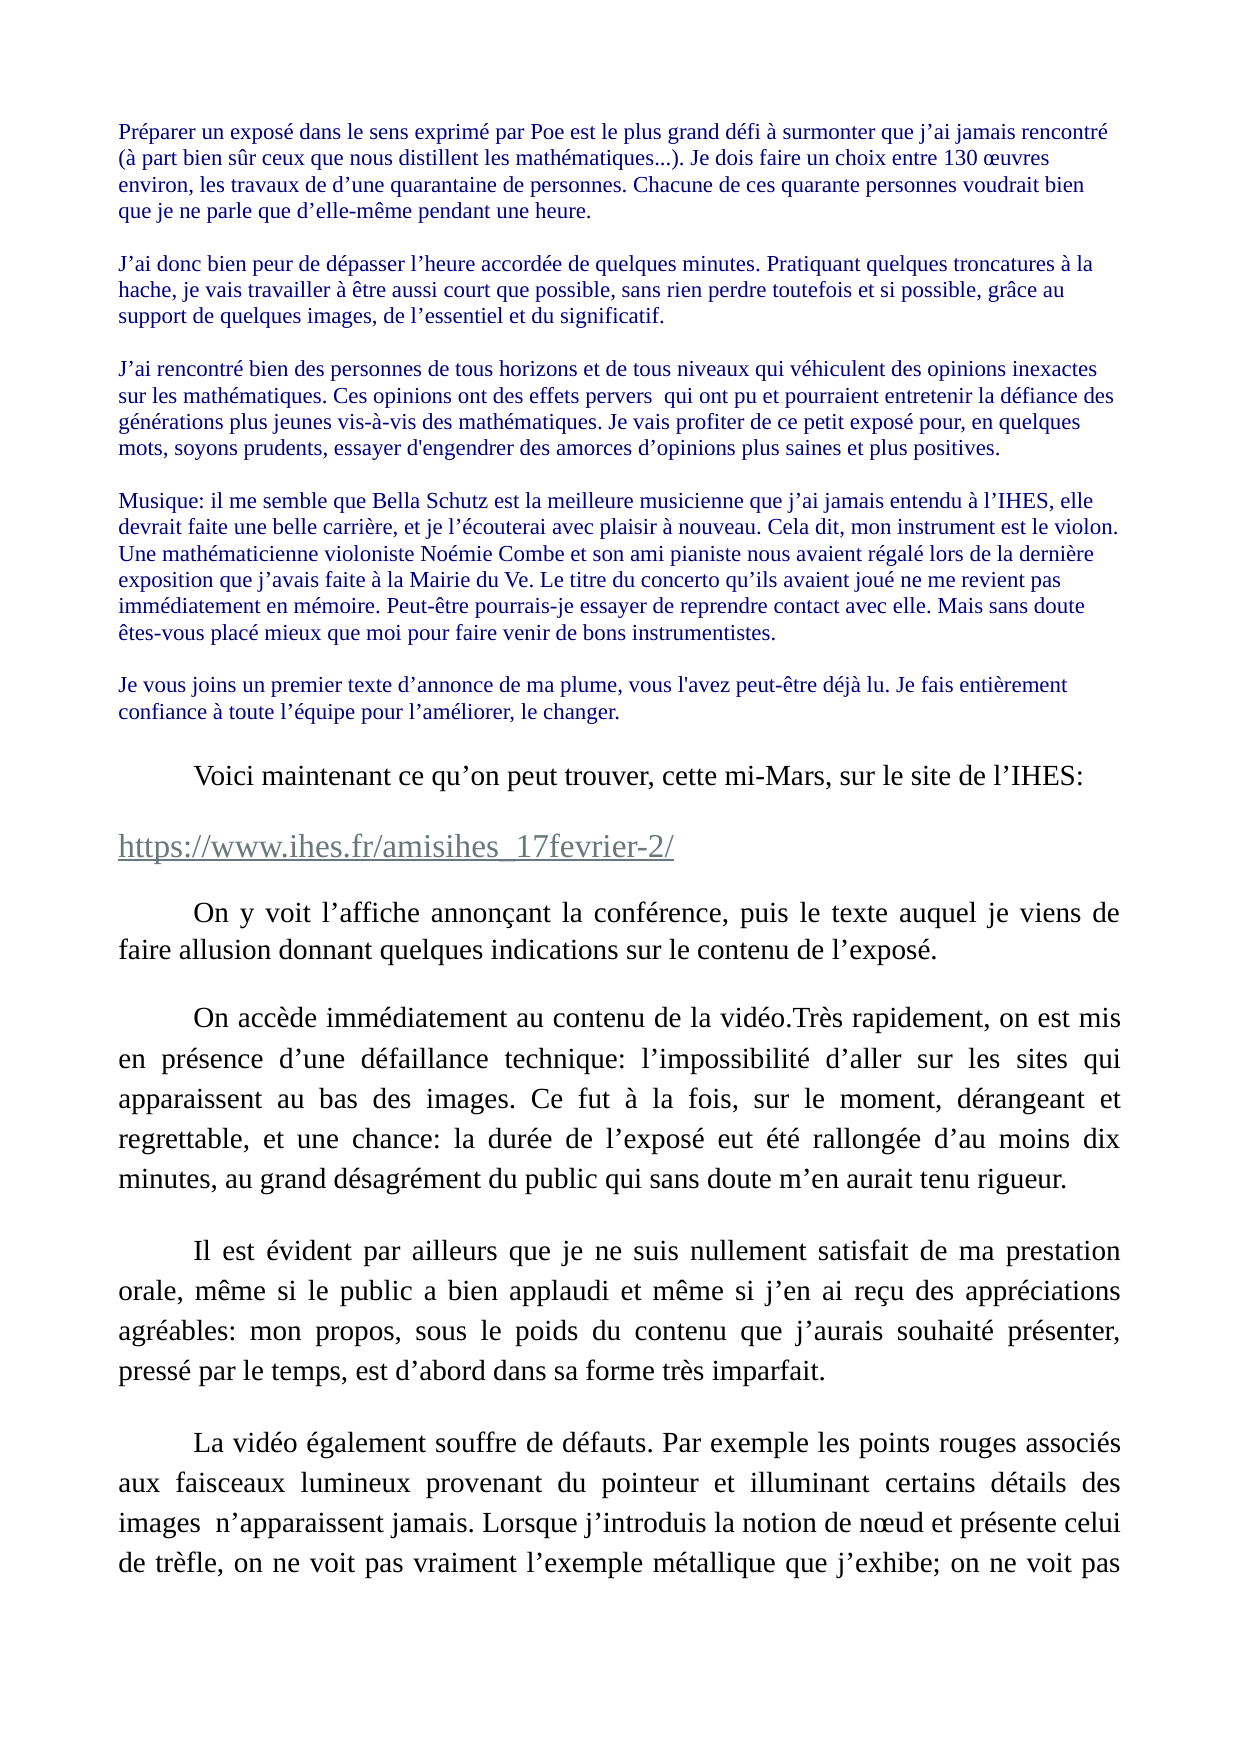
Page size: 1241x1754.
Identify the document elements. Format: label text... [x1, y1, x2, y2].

text On accède immédiatement au contenu de la vidéo.Très rapidement, on est mis en présence d’une défaillance technique: l’impossibilité d’aller sur les sites qui apparaissent au bas des images. Ce fut à la fois, sur le moment, dérangeant et regrettable, et une chance: la durée de l’exposé eut été rallongée d’au moins dix minutes, au grand désagrément du public qui sans doute m’en aurait tenu rigueur. [118, 1001, 1122, 1195]
text J’ai rencontré bien des personnes de tous horizons et de tous niveaux qui véhiculent des opinions inexactes sur les mathématiques. Ces opinions ont des effets pervers qui ont pu et pourraient entretenir la défiance des générations plus jeunes vis-à-vis des mathématiques. Je vais profiter de ce petit exposé pour, en quelques mots, soyons prudents, essayer d'engendrer des amorces d’opinions plus saines et plus positives. [118, 355, 1122, 461]
text J’ai donc bien peur de dépasser l’heure accordée de quelques minutes. Pratiquant quelques troncatures à la hache, je vais travailler à être aussi court que possible, sans rien perdre toutefois et si possible, grâce au support de quelques images, de l’essentiel et du significatif. [118, 250, 1122, 329]
text La vidéo également souffre de défauts. Par exemple les points rouges associés aux faisceaux lumineux provenant du pointeur et illuminant certains détails des images n’apparaissent jamais. Lorsque j’introduis la notion de nœud et présente celui de trèfle, on ne voit pas vraiment l’exemple métallique que j’exhibe; on ne voit pas [118, 1425, 1122, 1579]
text Je vous joins un premier texte d’annonce de ma plume, vous l'avez peut-être déjà lu. Je fais entièrement confiance à toute l’équipe pour l’améliorer, le changer. [118, 672, 1122, 724]
text Musique: il me semble que Bella Schutz est la meilleure musicienne que j’ai jamais entendu à l’IHES, elle devrait faite une belle carrière, et je l’écouterai avec plaisir à nouveau. Cela dit, mon instrument est le violon. Une mathématicienne violoniste Noémie Combe et son ami pianiste nous avaient régalé lors de la dernière exposition que j’avais faite à la Mairie du Ve. Le titre du concerto qu’ils avaient joué ne me revient pas immédiatement en mémoire. Peut-être pourrais-je essayer de reprendre contact avec elle. Mais sans doute êtes-vous placé mieux que moi pour faire venir de bons instrumentistes. [118, 487, 1122, 645]
text Il est évident par ailleurs que je ne suis nullement satisfait de ma prestation orale, même si le public a bien applaudi et même si j’en ai reçu des appréciations agréables: mon propos, sous le poids du contenu que j’aurais souhaité présenter, pressé par le temps, est d’abord dans sa forme très imparfait. [118, 1233, 1122, 1387]
text https://www.ihes.fr/amisihes_17fevrier-2/ [118, 826, 1122, 864]
text Préparer un exposé dans le sens exprimé par Poe est le plus grand défi à surmonter que j’ai jamais rencontré (à part bien sûr ceux que nous distillent les mathématiques...). Je dois faire un choix entre 130 œuvres environ, les travaux de d’une quarantaine de personnes. Chacune de ces quarante personnes voudrait bien que je ne parle que d’elle-même pendant une heure. [118, 118, 1122, 223]
text On y voit l’affiche annonçant la conférence, puis le texte auquel je viens de faire allusion donnant quelques indications sur le contenu de l’exposé. [118, 896, 1122, 966]
text Voici maintenant ce qu’on peut trouver, cette mi-Mars, sur le site de l’IHES: [118, 758, 1122, 791]
